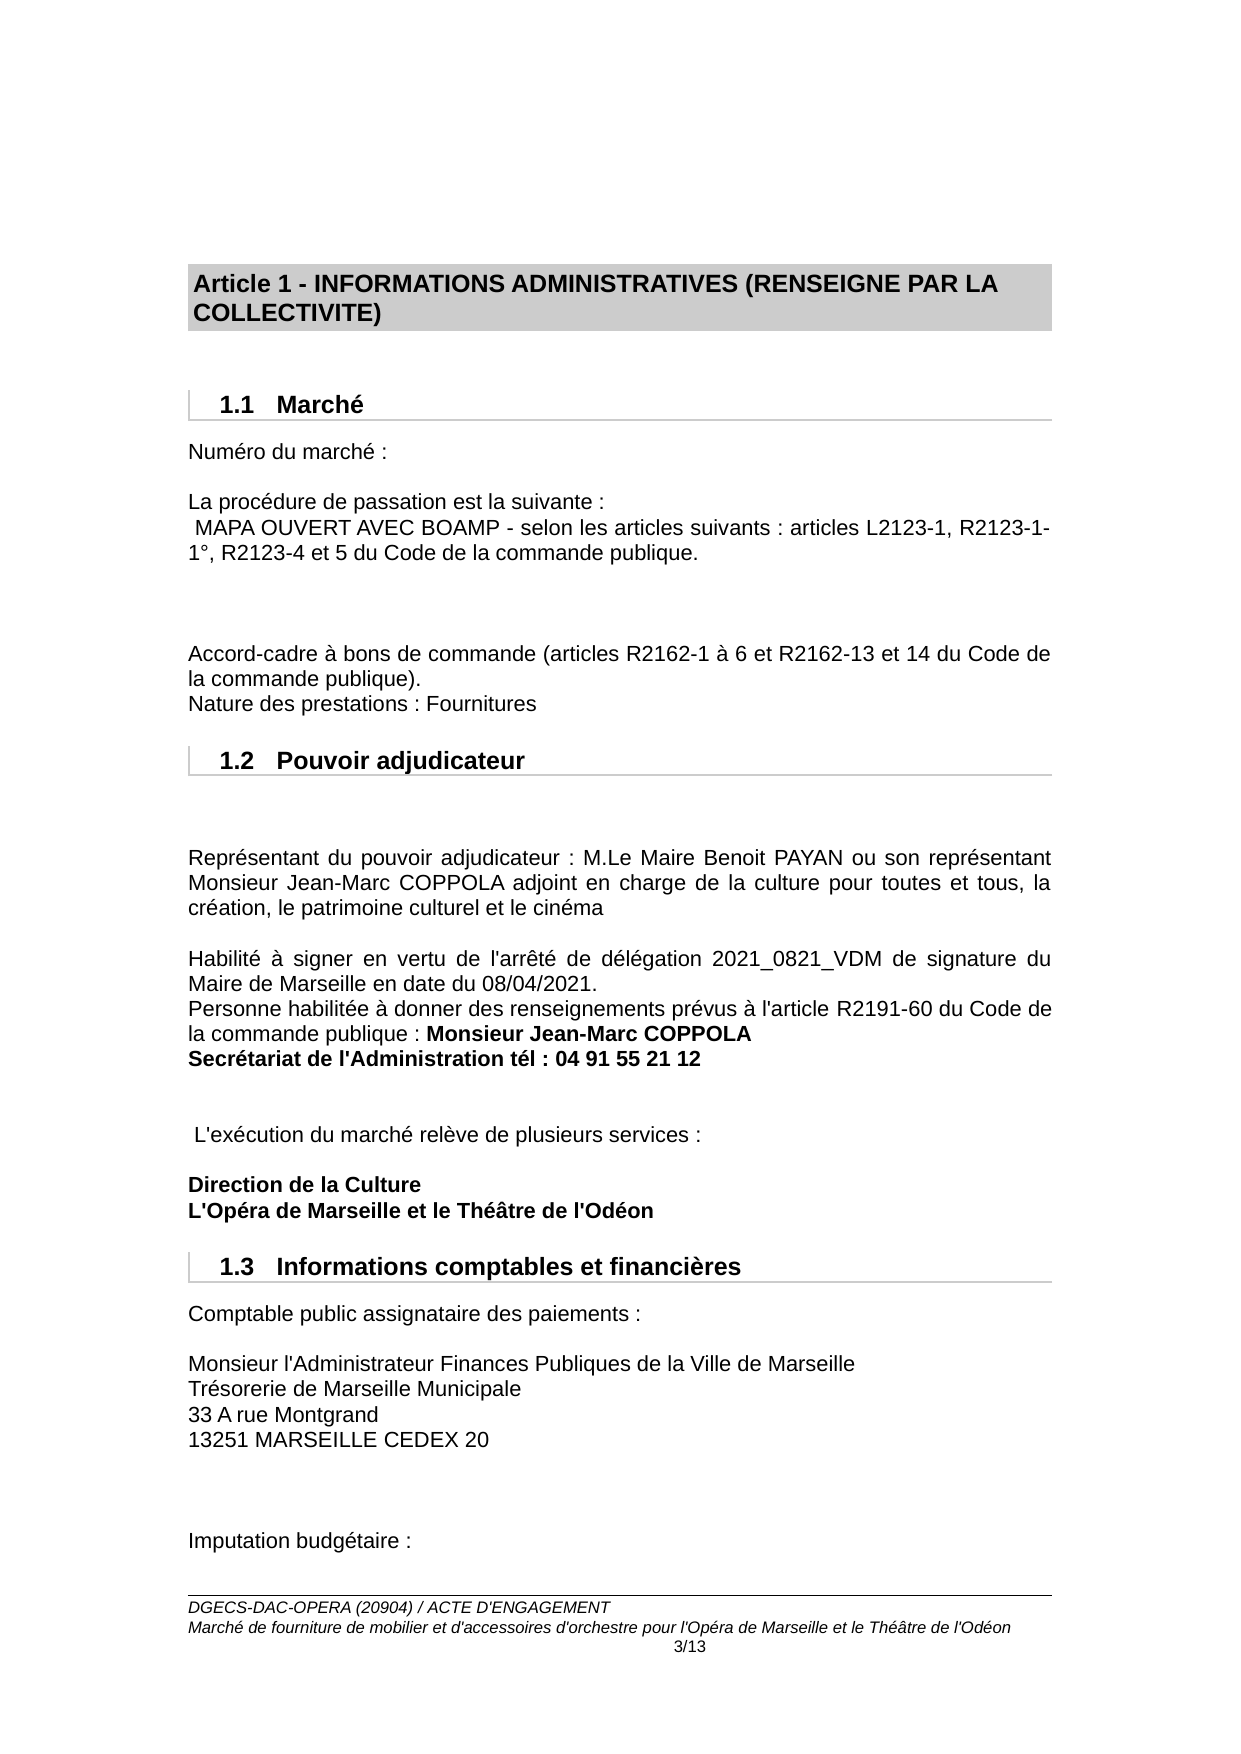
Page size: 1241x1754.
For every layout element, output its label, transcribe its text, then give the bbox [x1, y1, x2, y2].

text Comptable public assignataire des paiements : [188, 1301, 1052, 1326]
text Trésorerie de Marseille Municipale [188, 1376, 1052, 1402]
text Monsieur l'Administrateur Finances Publiques de la Ville de Marseille [188, 1351, 1052, 1376]
subtitle Pouvoir adjudicateur [190, 746, 1052, 774]
text Imputation budgétaire : [188, 1528, 1052, 1553]
subtitle Marché [190, 390, 1052, 419]
text Personne habilitée à donner des renseignements prévus à l'article R2191-60 du Code de la commande publique : Monsieur Jean-Marc COPPOLA [188, 996, 1052, 1046]
text Secrétariat de l'Administration tél : 04 91 55 21 12 [188, 1046, 1052, 1071]
text 33 A rue Montgrand [188, 1402, 1052, 1427]
subtitle Informations comptables et financières [190, 1252, 1052, 1281]
text Habilité à signer en vertu de l'arrêté de délégation 2021_0821_VDM de signature du Maire de Marseille en date du 08/04/2021. [188, 945, 1052, 996]
text 13251 MARSEILLE CEDEX 20 [188, 1427, 1052, 1452]
text Numéro du marché : [188, 439, 1052, 464]
text La procédure de passation est la suivante : [188, 489, 1052, 514]
text Direction de la Culture [188, 1172, 1052, 1197]
text L'exécution du marché relève de plusieurs services : [188, 1122, 1052, 1147]
text MAPA OUVERT AVEC BOAMP - selon les articles suivants : articles L2123-1, R2123-1-1°, R2123-4 et 5 du Code de la commande publique. [188, 514, 1052, 565]
text Accord-cadre à bons de commande (articles R2162-1 à 6 et R2162-13 et 14 du Code de la commande publique). [188, 641, 1052, 691]
text L'Opéra de Marseille et le Théâtre de l'Odéon [188, 1197, 1052, 1223]
text Représentant du pouvoir adjudicateur : M.Le Maire Benoit PAYAN ou son représentant Monsieur Jean-Marc COPPOLA adjoint en charge de la culture pour toutes et tous, la création, le patrimoine culturel et le cinéma [188, 844, 1052, 920]
subtitle INFORMATIONS ADMINISTRATIVES (RENSEIGNE PAR LA COLLECTIVITE) [190, 266, 1050, 329]
text Nature des prestations : Fournitures [188, 691, 1052, 716]
